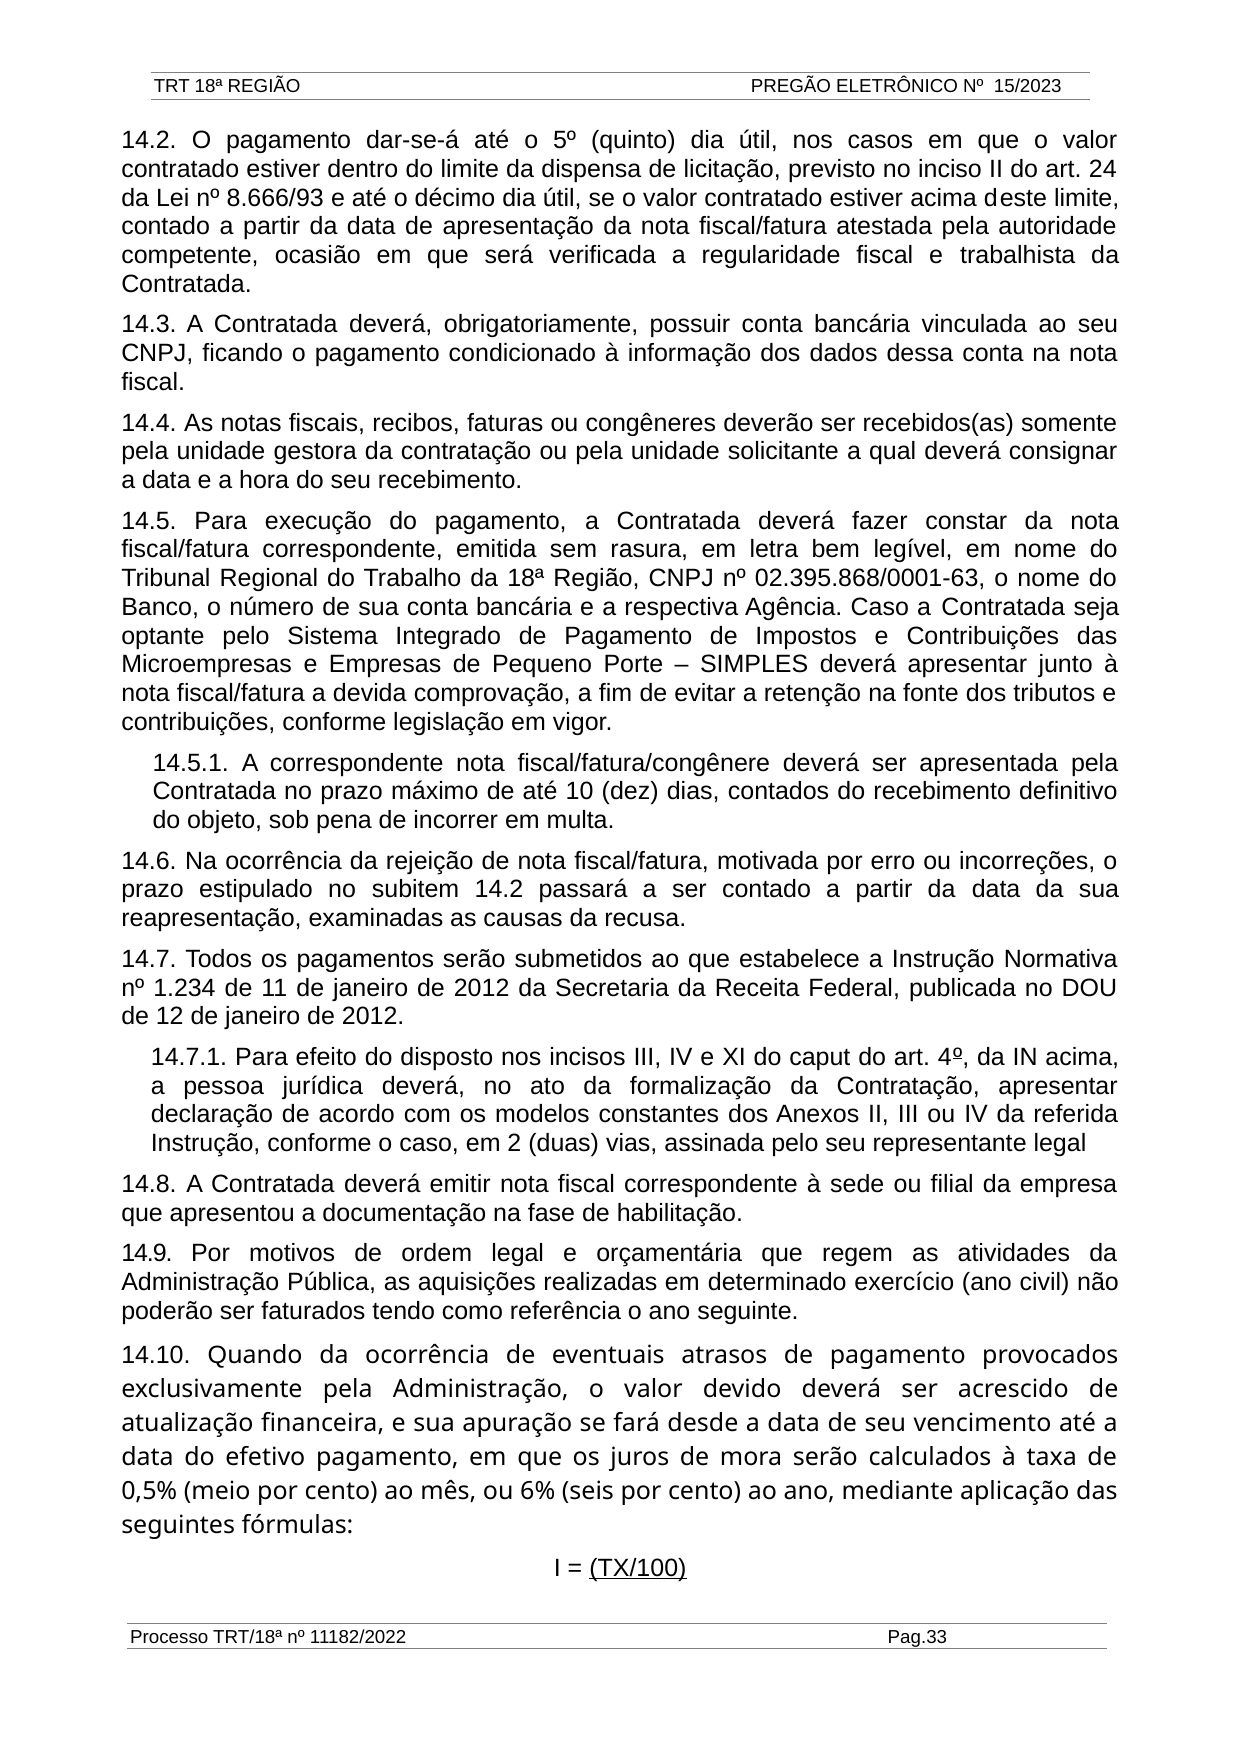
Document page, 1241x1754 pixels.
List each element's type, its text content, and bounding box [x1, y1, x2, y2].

text 14.2. O pagamento dar-se-á até o 5º (quinto) dia útil, nos casos em que o valor contratado estiver dentro do limite da dispensa de licitação, previsto no inciso II do art. 24 da Lei nº 8.666/93 e até o décimo dia útil, se o valor contratado estiver acima deste limite, contado a partir da data de apresentação da nota fiscal/fatura atestada pela autoridade competente, ocasião em que será verificada a regularidade fiscal e trabalhista da Contratada. [121, 125, 1119, 298]
text 14.7.1. Para efeito do disposto nos incisos III, IV e XI do caput do art. 4º, da IN acima, a pessoa jurídica deverá, no ato da formalização da Contratação, apresentar declaração de acordo com os modelos constantes dos Anexos II, III ou IV da referida Instrução, conforme o caso, em 2 (duas) vias, assinada pelo seu representante legal [151, 1042, 1119, 1157]
text 14.7. Todos os pagamentos serão submetidos ao que estabelece a Instrução Normativa nº 1.234 de 11 de janeiro de 2012 da Secretaria da Receita Federal, publicada no DOU de 12 de janeiro de 2012. [121, 944, 1119, 1030]
text I = (TX/100) [121, 1553, 1119, 1581]
text 14.10. Quando da ocorrência de eventuais atrasos de pagamento provocados exclusivamente pela Administração, o valor devido deverá ser acrescido de atualização financeira, e sua apuração se fará desde a data de seu vencimento até a data do efetivo pagamento, em que os juros de mora serão calculados à taxa de 0,5% (meio por cento) ao mês, ou 6% (seis por cento) ao ano, mediante aplicação das seguintes fórmulas: [121, 1336, 1119, 1541]
text 14.3. A Contratada deverá, obrigatoriamente, possuir conta bancária vinculada ao seu CNPJ, ficando o pagamento condicionado à informação dos dados dessa conta na nota fiscal. [121, 309, 1119, 396]
text 14.6. Na ocorrência da rejeição de nota fiscal/fatura, motivada por erro ou incorreções, o prazo estipulado no subitem 14.2 passará a ser contado a partir da data da sua reapresentação, examinadas as causas da recusa. [121, 846, 1119, 932]
text 14.8. A Contratada deverá emitir nota fiscal correspondente à sede ou filial da empresa que apresentou a documentação na fase de habilitação. [121, 1169, 1119, 1226]
text 14.9. Por motivos de ordem legal e orçamentária que regem as atividades da Administração Pública, as aquisições realizadas em determinado exercício (ano civil) não poderão ser faturados tendo como referência o ano seguinte. [121, 1238, 1119, 1324]
text 14.4. As notas fiscais, recibos, faturas ou congêneres deverão ser recebidos(as) somente pela unidade gestora da contratação ou pela unidade solicitante a qual deverá consignar a data e a hora do seu recebimento. [121, 408, 1119, 494]
text 14.5. Para execução do pagamento, a Contratada deverá fazer constar da nota fiscal/fatura correspondente, emitida sem rasura, em letra bem legível, em nome do Tribunal Regional do Trabalho da 18ª Região, CNPJ nº 02.395.868/0001-63, o nome do Banco, o número de sua conta bancária e a respectiva Agência. Caso a Contratada seja optante pelo Sistema Integrado de Pagamento de Impostos e Contribuições das Microempresas e Empresas de Pequeno Porte – SIMPLES deverá apresentar junto à nota fiscal/fatura a devida comprovação, a fim de evitar a retenção na fonte dos tributos e contribuições, conforme legislação em vigor. [121, 506, 1119, 736]
text 14.5.1. A correspondente nota fiscal/fatura/congênere deverá ser apresentada pela Contratada no prazo máximo de até 10 (dez) dias, contados do recebimento definitivo do objeto, sob pena de incorrer em multa. [152, 748, 1119, 834]
